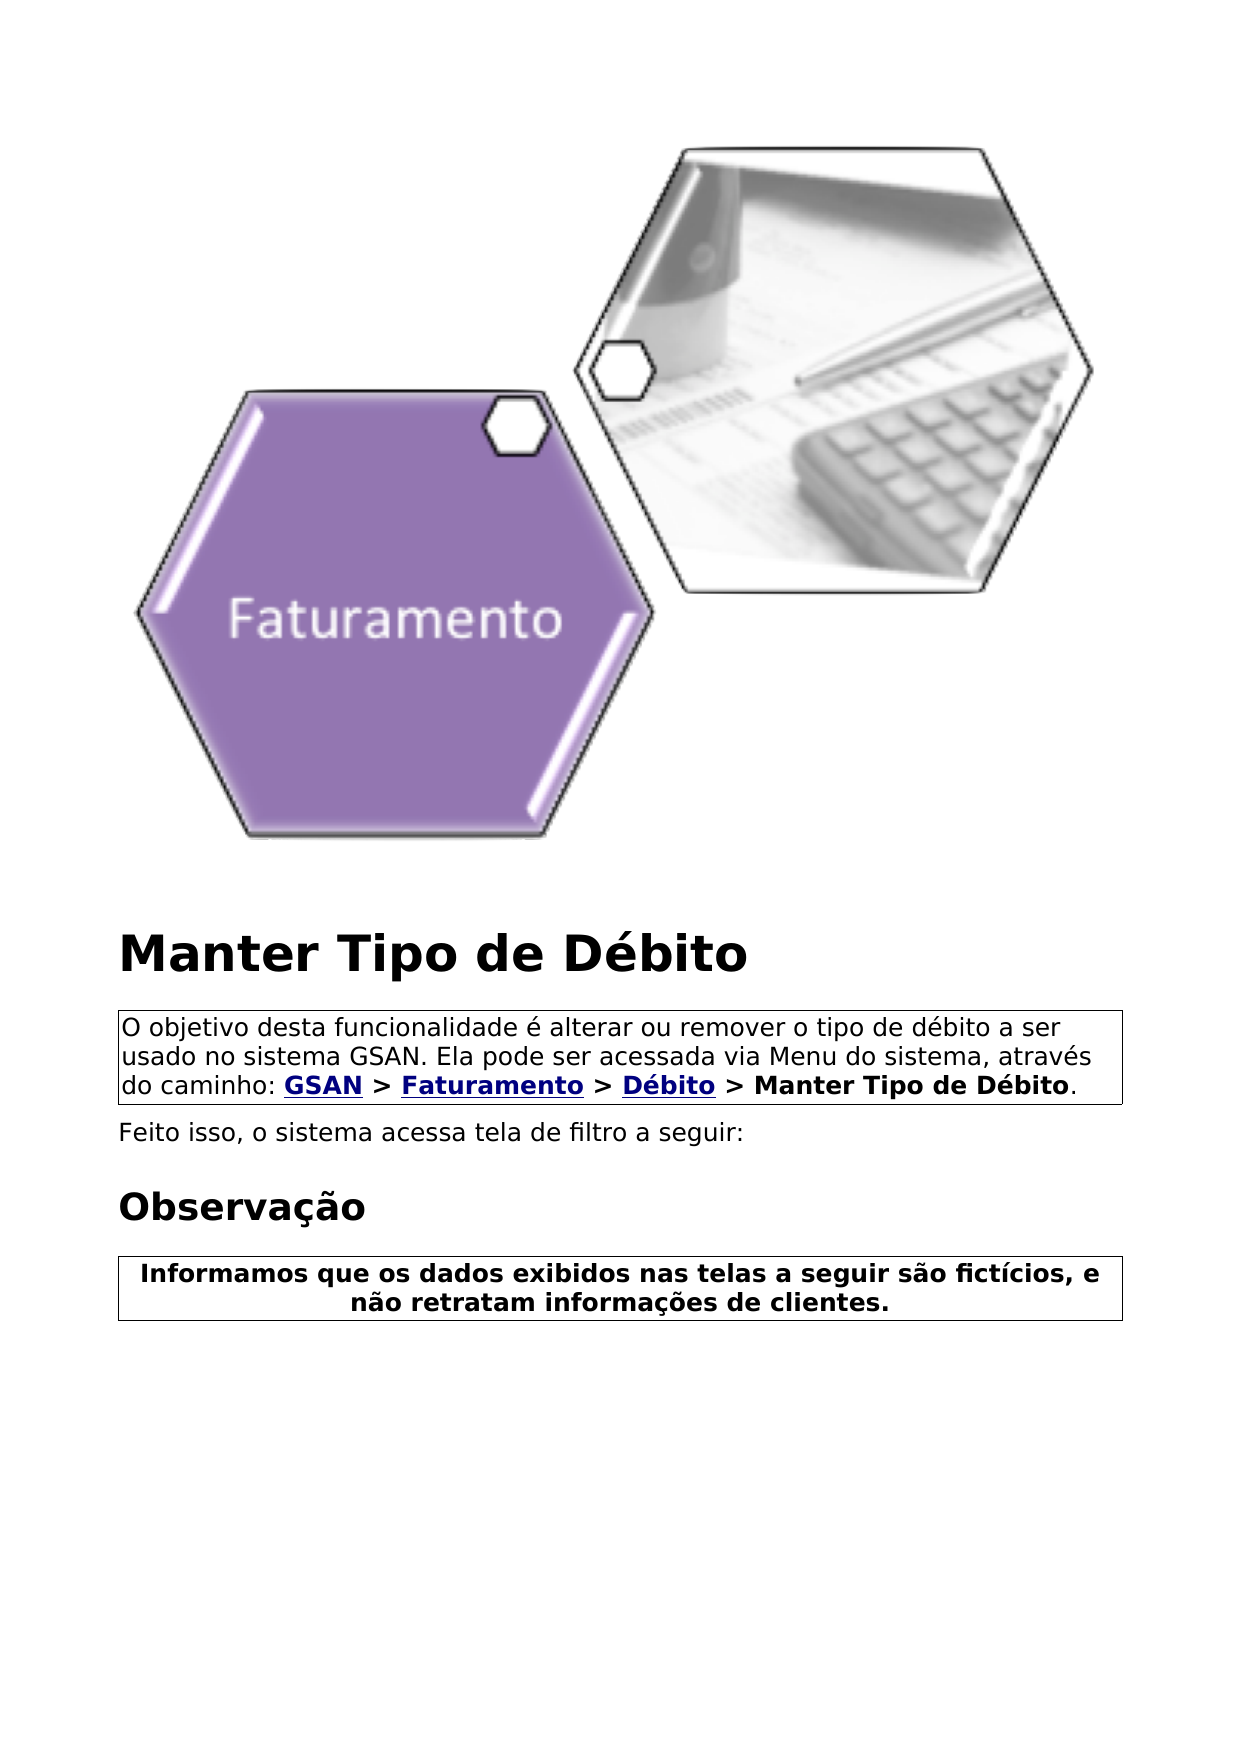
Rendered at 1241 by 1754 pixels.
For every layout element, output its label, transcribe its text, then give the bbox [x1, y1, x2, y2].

subtitle Manter Tipo de Débito [118, 925, 1122, 983]
subtitle Observação [118, 1185, 1122, 1229]
table_header Informamos que os dados exibidos nas telas a seguir são fictícios, e não retratam informações de clientes. [119, 1257, 1122, 1320]
picture [118, 118, 1123, 858]
table_header O objetivo desta funcionalidade é alterar ou remover o tipo de débito a ser usado no sistema GSAN. Ela pode ser acessada via Menu do sistema, através do caminho: GSAN > Faturamento > Débito > Manter Tipo de Débito. [119, 1011, 1122, 1104]
text Feito isso, o sistema acessa tela de filtro a seguir: [118, 1118, 1122, 1148]
